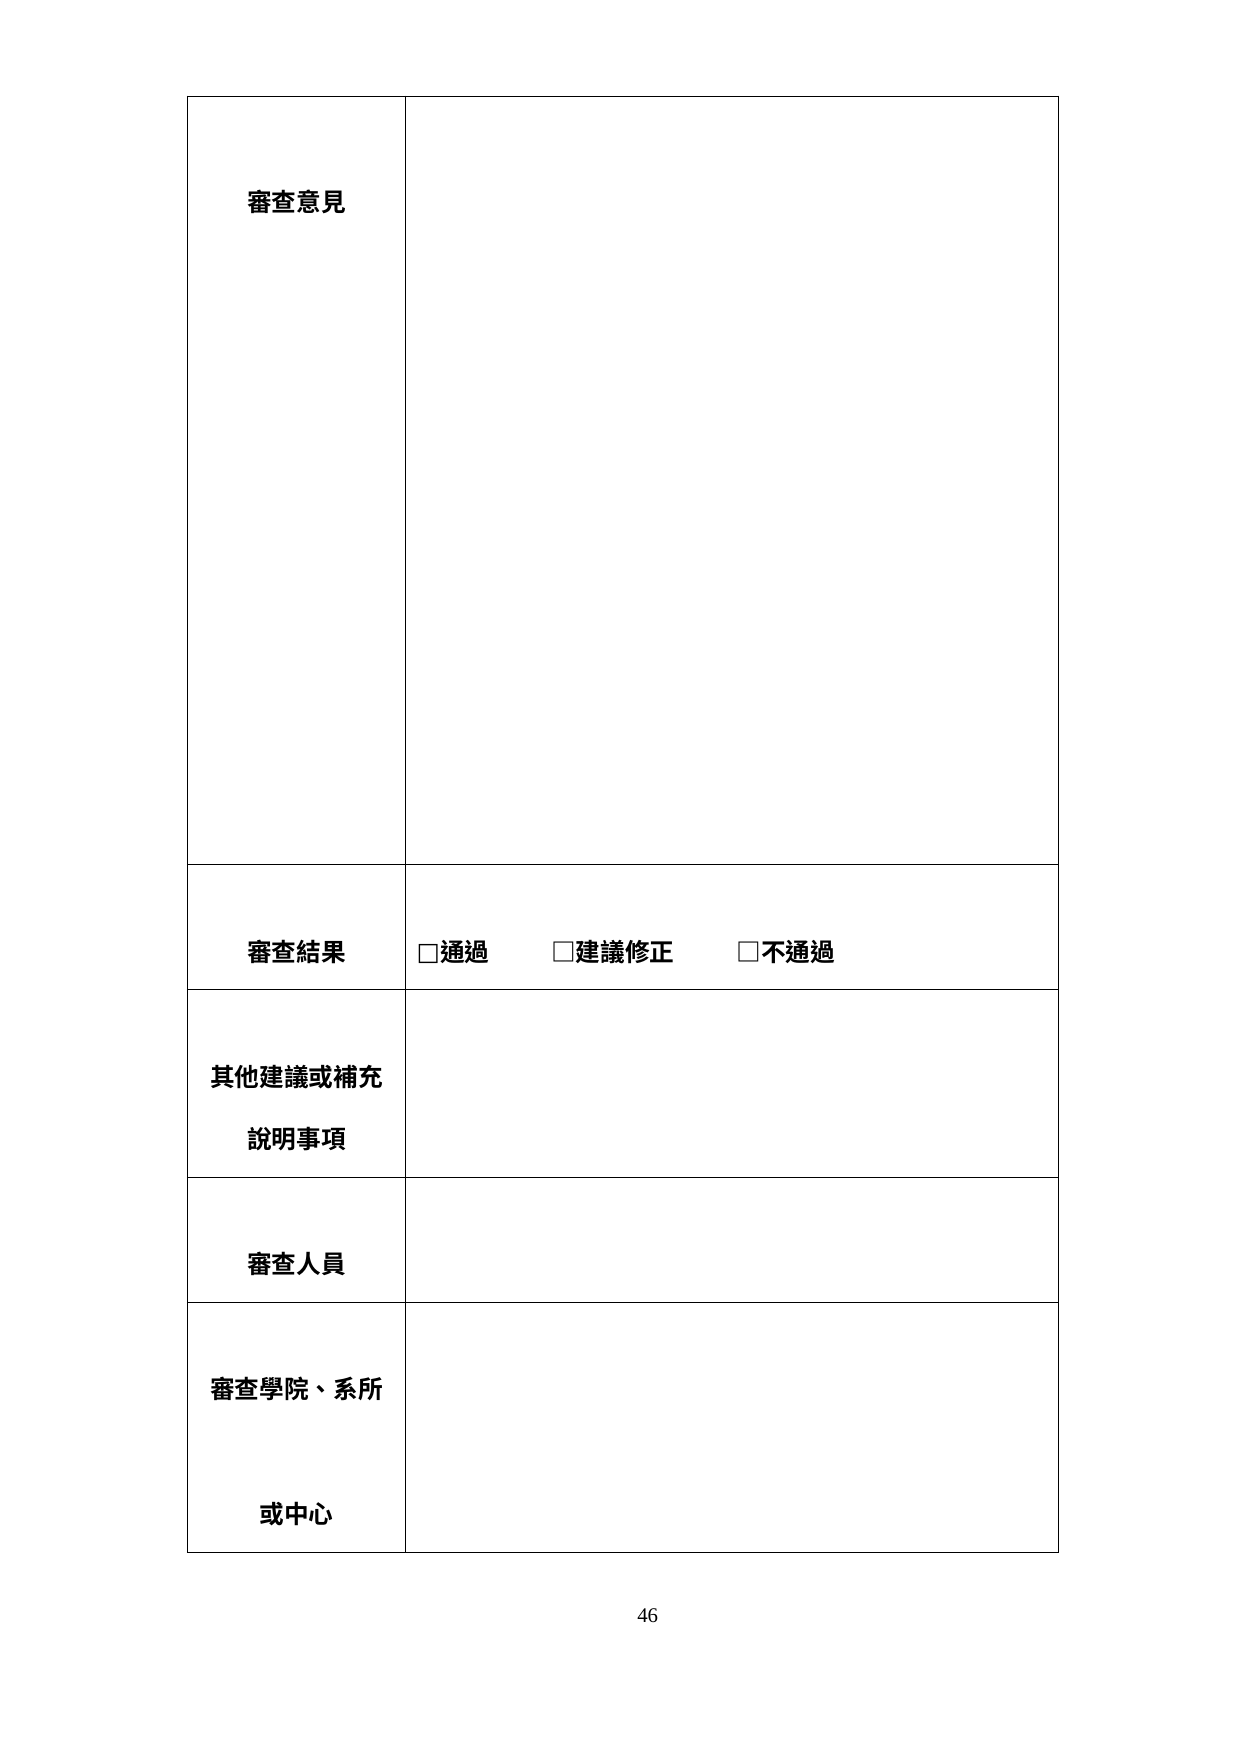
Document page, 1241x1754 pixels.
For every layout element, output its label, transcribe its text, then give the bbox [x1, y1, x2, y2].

table_cell 審查意見 [188, 97, 405, 864]
table_cell [406, 1303, 1058, 1552]
table_cell 審查人員 [188, 1178, 405, 1302]
table_cell [406, 97, 1058, 864]
table_cell [406, 990, 1058, 1177]
table_cell 審查結果 [188, 865, 405, 989]
table_cell 審查學院、系所 或中心 [188, 1303, 405, 1552]
table_cell 其他建議或補充說明事項 [188, 990, 405, 1177]
table_cell □通過 □建議修正 □不通過 [406, 865, 1058, 989]
table_cell [406, 1178, 1058, 1302]
